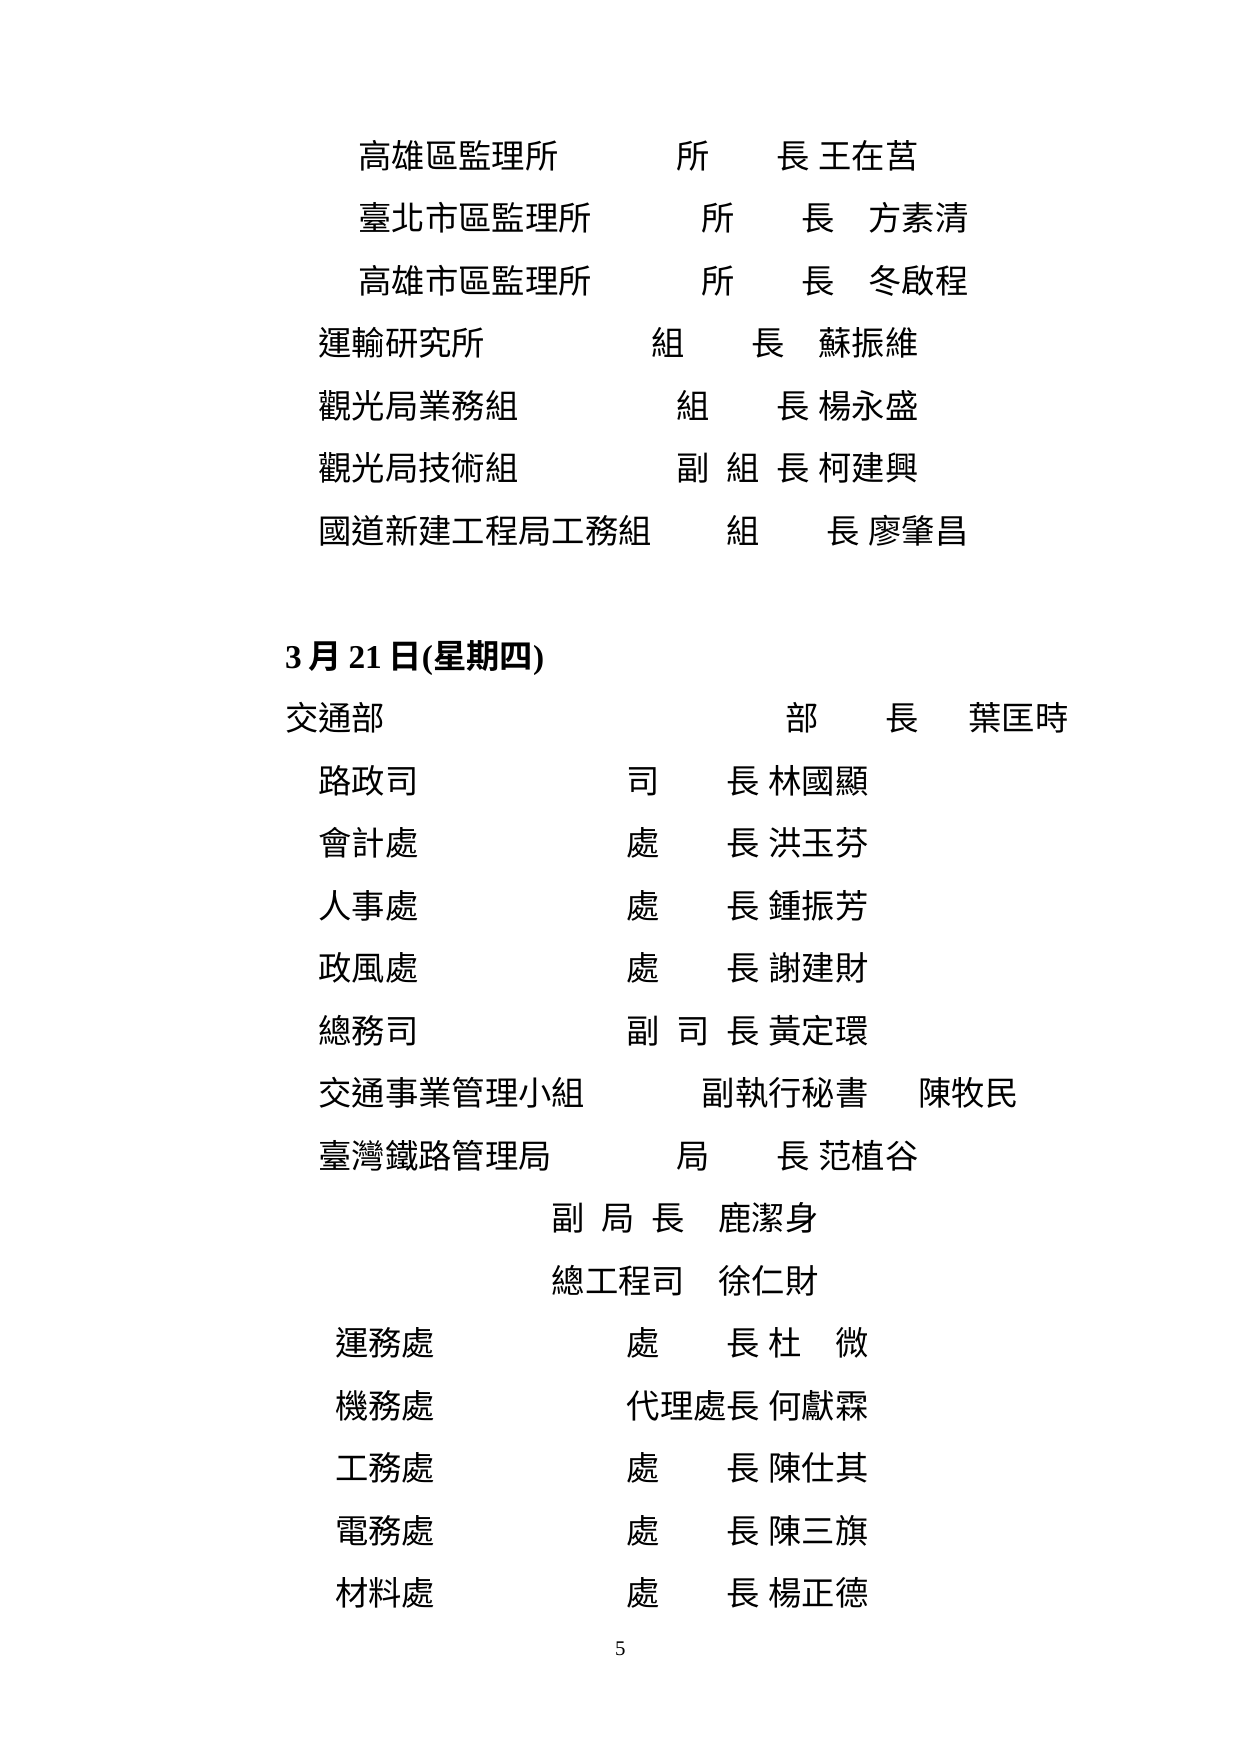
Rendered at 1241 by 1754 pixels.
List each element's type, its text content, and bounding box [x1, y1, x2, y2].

text 總務司 副 司 長 黃定環 [118, 987, 1122, 1050]
text 高雄區監理所 所 長 王在莒 [118, 112, 1122, 175]
text 副 局 長 鹿潔身 [118, 1175, 1122, 1237]
text 高雄市區監理所 所 長 冬啟程 [118, 237, 1122, 300]
text 機務處 代理處長 何獻霖 [118, 1362, 1122, 1425]
text 觀光局技術組 副 組 長 柯建興 [118, 425, 1122, 487]
text 政風處 處 長 謝建財 [118, 925, 1122, 987]
text 3月21日(星期四) [118, 612, 1122, 675]
text 交通事業管理小組 副執行秘書 陳牧民 [118, 1050, 1122, 1112]
text 電務處 處 長 陳三旗 [118, 1487, 1122, 1550]
text 運輸研究所 組 長 蘇振維 [118, 300, 1122, 362]
text 臺灣鐵路管理局 局 長 范植谷 [118, 1112, 1122, 1175]
text 工務處 處 長 陳仕其 [118, 1425, 1122, 1487]
text 會計處 處 長 洪玉芬 [118, 800, 1122, 862]
text 總工程司 徐仁財 [118, 1237, 1122, 1300]
text 人事處 處 長 鍾振芳 [118, 862, 1122, 925]
text 材料處 處 長 楊正德 [118, 1550, 1122, 1612]
text 觀光局業務組 組 長 楊永盛 [118, 362, 1122, 425]
text 運務處 處 長 杜 微 [118, 1300, 1122, 1362]
text 臺北市區監理所 所 長 方素清 [118, 175, 1122, 237]
text 交通部 部 長 葉匡時 [118, 675, 1122, 737]
text 路政司 司 長 林國顯 [118, 737, 1122, 800]
text 國道新建工程局工務組 組 長 廖肇昌 [118, 487, 1122, 550]
